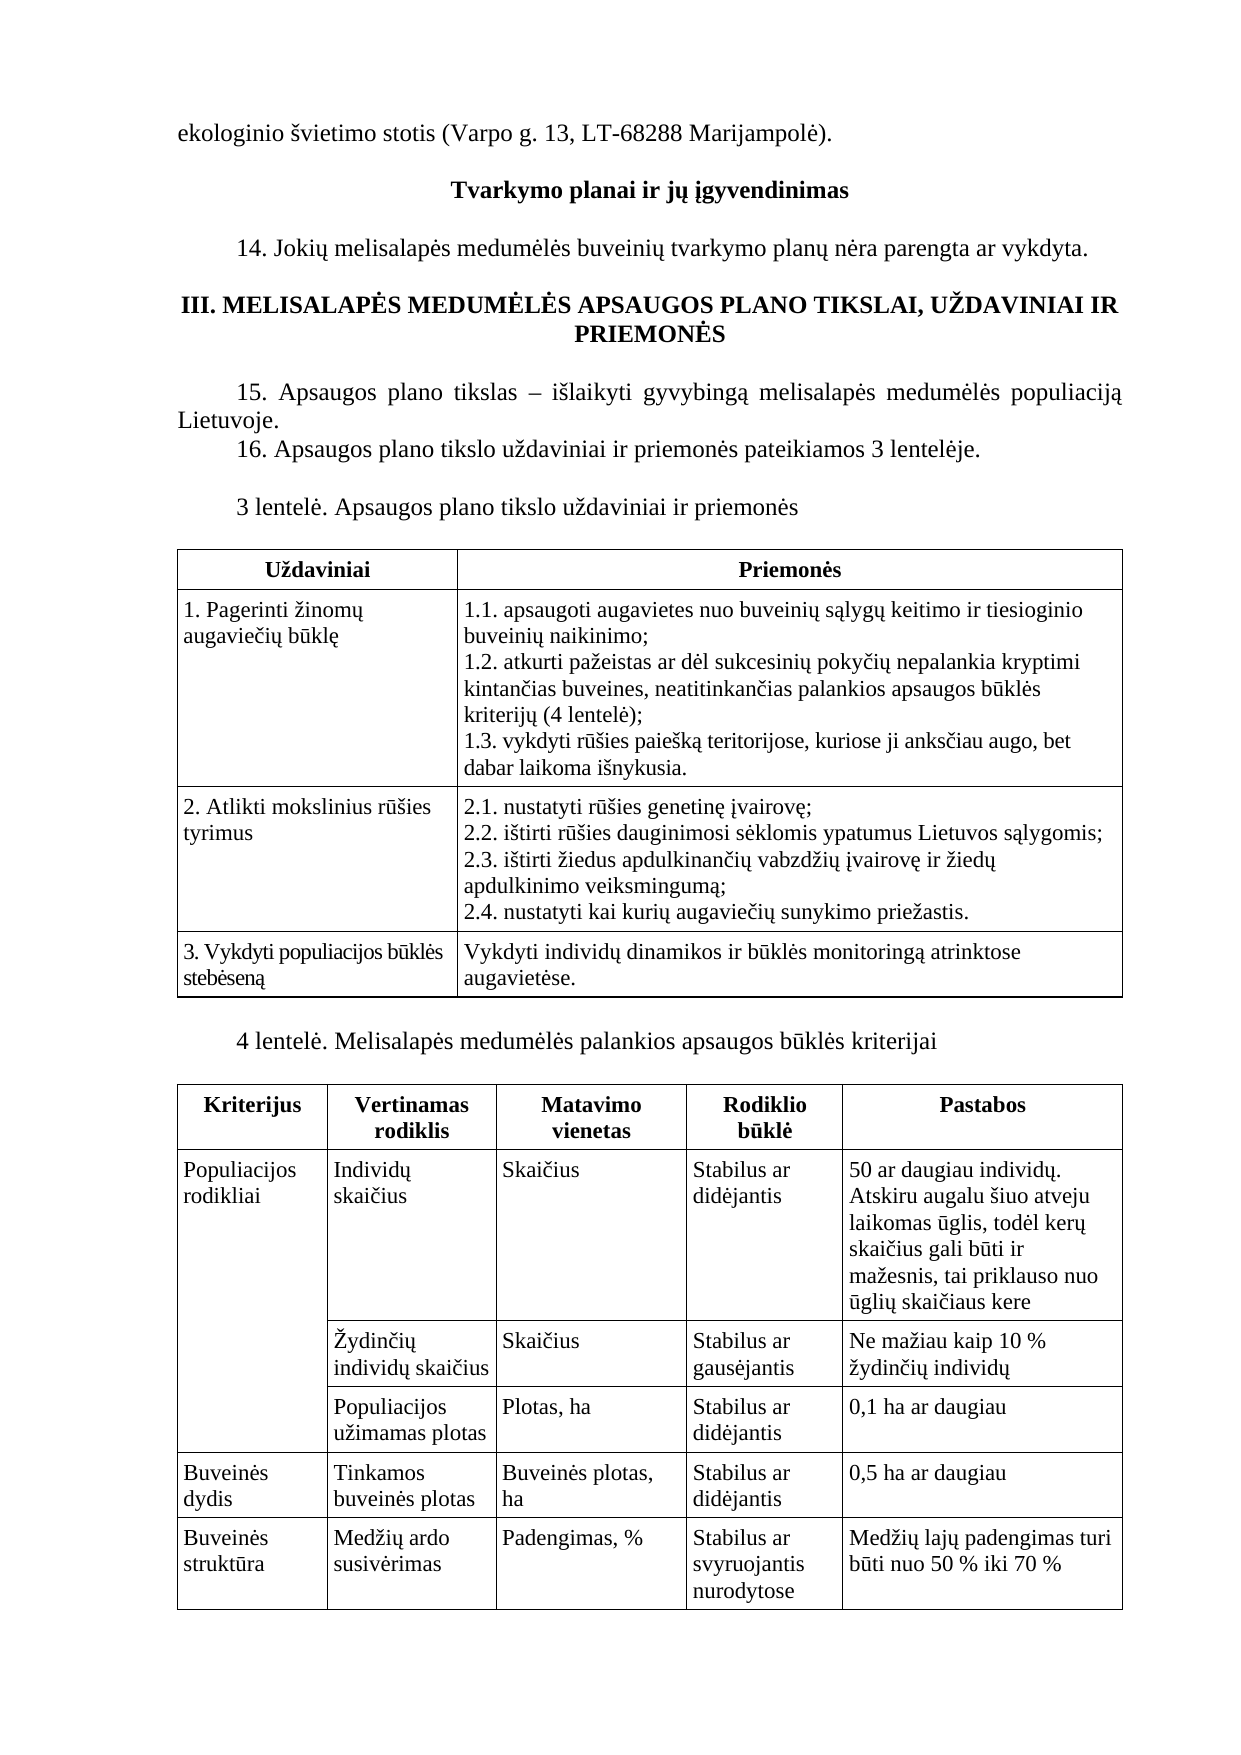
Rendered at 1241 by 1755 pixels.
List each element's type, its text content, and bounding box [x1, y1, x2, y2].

text 3 lentelė. Apsaugos plano tikslo uždaviniai ir priemonės [177, 492, 1122, 521]
table_cell 3. Vykdyti populiacijos būklės stebėseną [178, 932, 457, 996]
text III. MELISALAPĖS MEDUMĖLĖS Apsaugos Plano tikslai, uždaviniai ir priemonės [177, 291, 1122, 348]
table_header Rodiklio būklė [687, 1085, 842, 1149]
table_header Vertinamas rodiklis [328, 1085, 496, 1149]
table_cell Vykdyti individų dinamikos ir būklės monitoringą atrinktose augavietėse. [458, 932, 1122, 996]
table_cell Buveinės dydis [178, 1453, 327, 1517]
table_cell 0,1 ha ar daugiau [843, 1387, 1122, 1452]
table_cell Buveinės plotas, ha [497, 1453, 686, 1517]
table_header Uždaviniai [178, 550, 457, 589]
table_cell 1. Pagerinti žinomų augaviečių būklę [178, 590, 457, 786]
table_cell 1.1. apsaugoti augavietes nuo buveinių sąlygų keitimo ir tiesioginio buveinių naikinimo; 1.2. atkurti pažeistas ar dėl sukcesinių pokyčių nepalankia kryptimi kintančias buveines, neatitinkančias palankios apsaugos būklės kriterijų (4 lentelė); 1.3. vykdyti rūšies paiešką teritorijose, kuriose ji anksčiau augo, bet dabar laikoma išnykusia. [458, 590, 1122, 786]
table_cell Plotas, ha [497, 1387, 686, 1452]
table_cell Žydinčių individų skaičius [328, 1321, 496, 1386]
table_header Priemonės [458, 550, 1122, 589]
table_cell Populiacijos rodikliai [178, 1150, 327, 1452]
table_header Kriterijus [178, 1085, 327, 1149]
table_cell Stabilus ar didėjantis [687, 1453, 842, 1517]
table_cell Stabilus ar didėjantis [687, 1150, 842, 1320]
table_cell Populiacijos užimamas plotas [328, 1387, 496, 1452]
table_cell Padengimas, % [497, 1518, 686, 1609]
table_cell Stabilus ar svyruojantis nurodytose [687, 1518, 842, 1609]
table_cell 0,5 ha ar daugiau [843, 1453, 1122, 1517]
text 15. Apsaugos plano tikslas – išlaikyti gyvybingą melisalapės medumėlės populiaciją Lietuvoje. [177, 377, 1122, 434]
table_cell Tinkamos buveinės plotas [328, 1453, 496, 1517]
table_cell 50 ar daugiau individų. Atskiru augalu šiuo atveju laikomas ūglis, todėl kerų skaičius gali būti ir mažesnis, tai priklauso nuo ūglių skaičiaus kere [843, 1150, 1122, 1320]
text 16. Apsaugos plano tikslo uždaviniai ir priemonės pateikiamos 3 lentelėje. [177, 434, 1122, 463]
table_cell 2.1. nustatyti rūšies genetinę įvairovę; 2.2. ištirti rūšies dauginimosi sėklomis ypatumus Lietuvos sąlygomis; 2.3. ištirti žiedus apdulkinančių vabzdžių įvairovę ir žiedų apdulkinimo veiksmingumą; 2.4. nustatyti kai kurių augaviečių sunykimo priežastis. [458, 787, 1122, 931]
table_cell Skaičius [497, 1321, 686, 1386]
text Tvarkymo planai ir jų įgyvendinimas [177, 176, 1122, 204]
table_cell Individų skaičius [328, 1150, 496, 1320]
table_cell Stabilus ar gausėjantis [687, 1321, 842, 1386]
table_cell Medžių ardo susivėrimas [328, 1518, 496, 1609]
text 4 lentelė. Melisalapės medumėlės palankios apsaugos būklės kriterijai [177, 1026, 1122, 1055]
table_cell Skaičius [497, 1150, 686, 1320]
table_cell Stabilus ar didėjantis [687, 1387, 842, 1452]
text ekologinio švietimo stotis (Varpo g. 13, LT-68288 Marijampolė). [177, 118, 1122, 147]
table_cell 2. Atlikti mokslinius rūšies tyrimus [178, 787, 457, 931]
table_cell Buveinės struktūra [178, 1518, 327, 1609]
table_header Pastabos [843, 1085, 1122, 1149]
table_cell Ne mažiau kaip 10 % žydinčių individų [843, 1321, 1122, 1386]
table_header Matavimo vienetas [497, 1085, 686, 1149]
text 14. Jokių melisalapės medumėlės buveinių tvarkymo planų nėra parengta ar vykdyta. [177, 233, 1122, 262]
table_cell Medžių lajų padengimas turi būti nuo 50 % iki 70 % [843, 1518, 1122, 1609]
